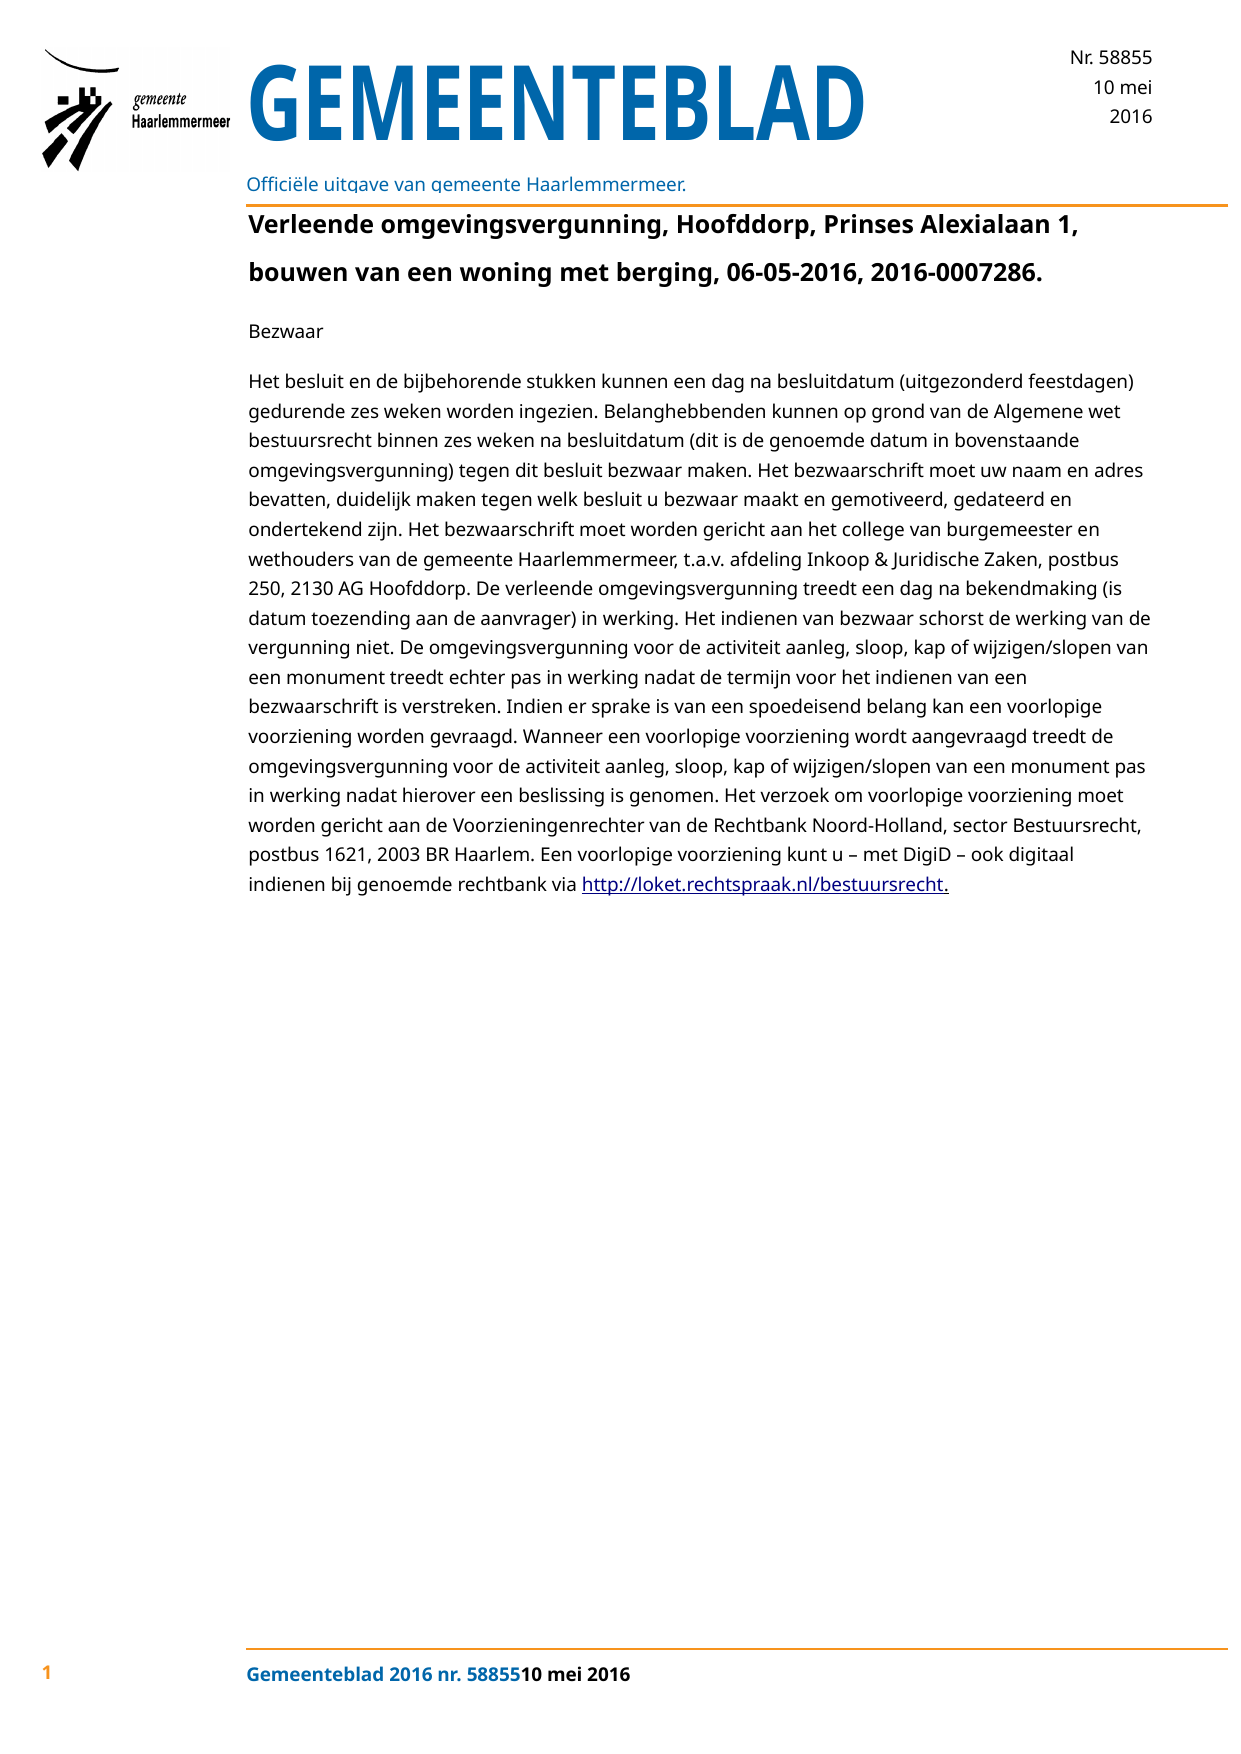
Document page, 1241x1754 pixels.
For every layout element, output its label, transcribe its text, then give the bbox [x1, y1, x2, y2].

picture [41, 47, 231, 172]
text Bezwaar [248, 318, 1152, 344]
text Het besluit en de bijbehorende stukken kunnen een dag na besluitdatum (uitgezonderd feestdagen) gedurende zes weken worden ingezien. Belanghebbenden kunnen op grond van de Algemene wet bestuursrecht binnen zes weken na besluitdatum (dit is de genoemde datum in bovenstaande omgevingsvergunning) tegen dit besluit bezwaar maken. Het bezwaarschrift moet uw naam en adres bevatten, duidelijk maken tegen welk besluit u bezwaar maakt en gemotiveerd, gedateerd en ondertekend zijn. Het bezwaarschrift moet worden gericht aan het college van burgemeester en wethouders van de gemeente Haarlemmermeer, t.a.v. afdeling Inkoop & Juridische Zaken, postbus 250, 2130 AG Hoofddorp. De verleende omgevingsvergunning treedt een dag na bekendmaking (is datum toezending aan de aanvrager) in werking. Het indienen van bezwaar schorst de werking van de vergunning niet. De omgevingsvergunning voor de activiteit aanleg, sloop, kap of wijzigen/slopen van een monument treedt echter pas in werking nadat de termijn voor het indienen van een bezwaarschrift is verstreken. Indien er sprake is van een spoedeisend belang kan een voorlopige voorziening worden gevraagd. Wanneer een voorlopige voorziening wordt aangevraagd treedt de omgevingsvergunning voor de activiteit aanleg, sloop, kap of wijzigen/slopen van een monument pas in werking nadat hierover een beslissing is genomen. Het verzoek om voorlopige voorziening moet worden gericht aan de Voorzieningenrechter van de Rechtbank Noord-Holland, sector Bestuursrecht, postbus 1621, 2003 BR Haarlem. Een voorlopige voorziening kunt u – met DigiD – ook digitaal indienen bij genoemde rechtbank via http://loket.rechtspraak.nl/bestuursrecht. [248, 368, 1152, 897]
text Verleende omgevingsvergunning, Hoofddorp, Prinses Alexialaan 1, bouwen van een woning met berging, 06-05-2016, 2016-0007286. [248, 207, 1152, 288]
